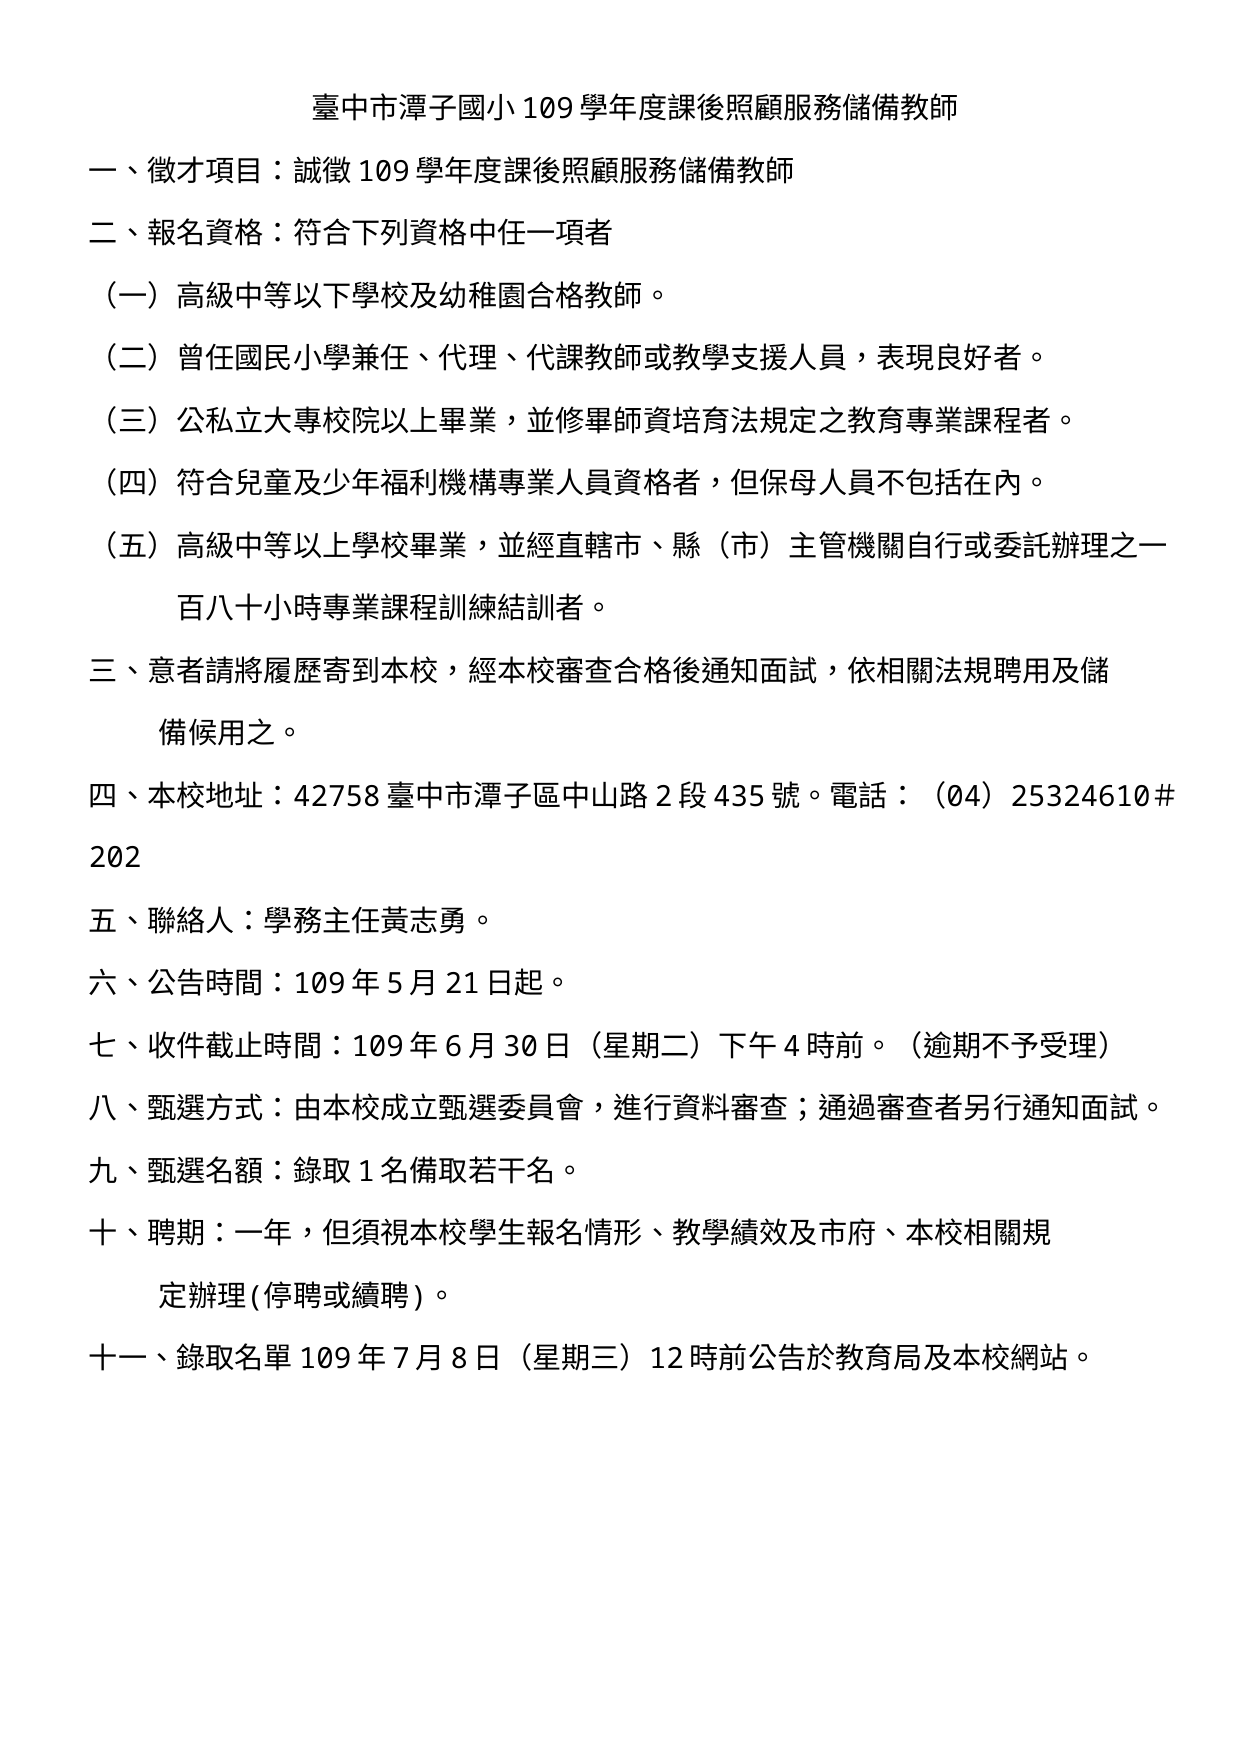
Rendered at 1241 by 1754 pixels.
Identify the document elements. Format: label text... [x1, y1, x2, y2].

text 定辦理(停聘或續聘)。 [89, 1252, 1181, 1314]
text 十、聘期：一年，但須視本校學生報名情形、教學績效及市府、本校相關規 [89, 1189, 1181, 1252]
text （四）符合兒童及少年福利機構專業人員資格者，但保母人員不包括在內。 [89, 439, 1181, 502]
text （三）公私立大專校院以上畢業，並修畢師資培育法規定之教育專業課程者。 [89, 377, 1181, 439]
text 八、甄選方式：由本校成立甄選委員會，進行資料審查；通過審查者另行通知面試。 [89, 1064, 1181, 1127]
text 四、本校地址：42758臺中市潭子區中山路2段435號。電話：（04）25324610＃202 [89, 752, 1181, 877]
text 備候用之。 [89, 689, 1181, 752]
text 九、甄選名額：錄取1名備取若干名。 [89, 1127, 1181, 1189]
text （二）曾任國民小學兼任、代理、代課教師或教學支援人員，表現良好者。 [89, 314, 1181, 377]
text 二、報名資格：符合下列資格中任一項者 [89, 189, 1181, 252]
text 一、徵才項目：誠徵109學年度課後照顧服務儲備教師 [89, 127, 1181, 189]
text 臺中市潭子國小109學年度課後照顧服務儲備教師 [89, 64, 1181, 127]
text 三、意者請將履歷寄到本校，經本校審查合格後通知面試，依相關法規聘用及儲 [89, 627, 1181, 689]
text （五）高級中等以上學校畢業，並經直轄市、縣（市）主管機關自行或委託辦理之一百八十小時專業課程訓練結訓者。 [89, 502, 1181, 627]
text 十一、錄取名單109年7月8日（星期三）12時前公告於教育局及本校網站。 [89, 1314, 1181, 1377]
text （一）高級中等以下學校及幼稚園合格教師。 [89, 252, 1181, 314]
text 五、聯絡人：學務主任黃志勇。 [89, 877, 1181, 939]
text 七、收件截止時間：109年6月30日（星期二）下午4時前。（逾期不予受理） [89, 1002, 1181, 1064]
text 六、公告時間：109年5月21日起。 [89, 939, 1181, 1002]
